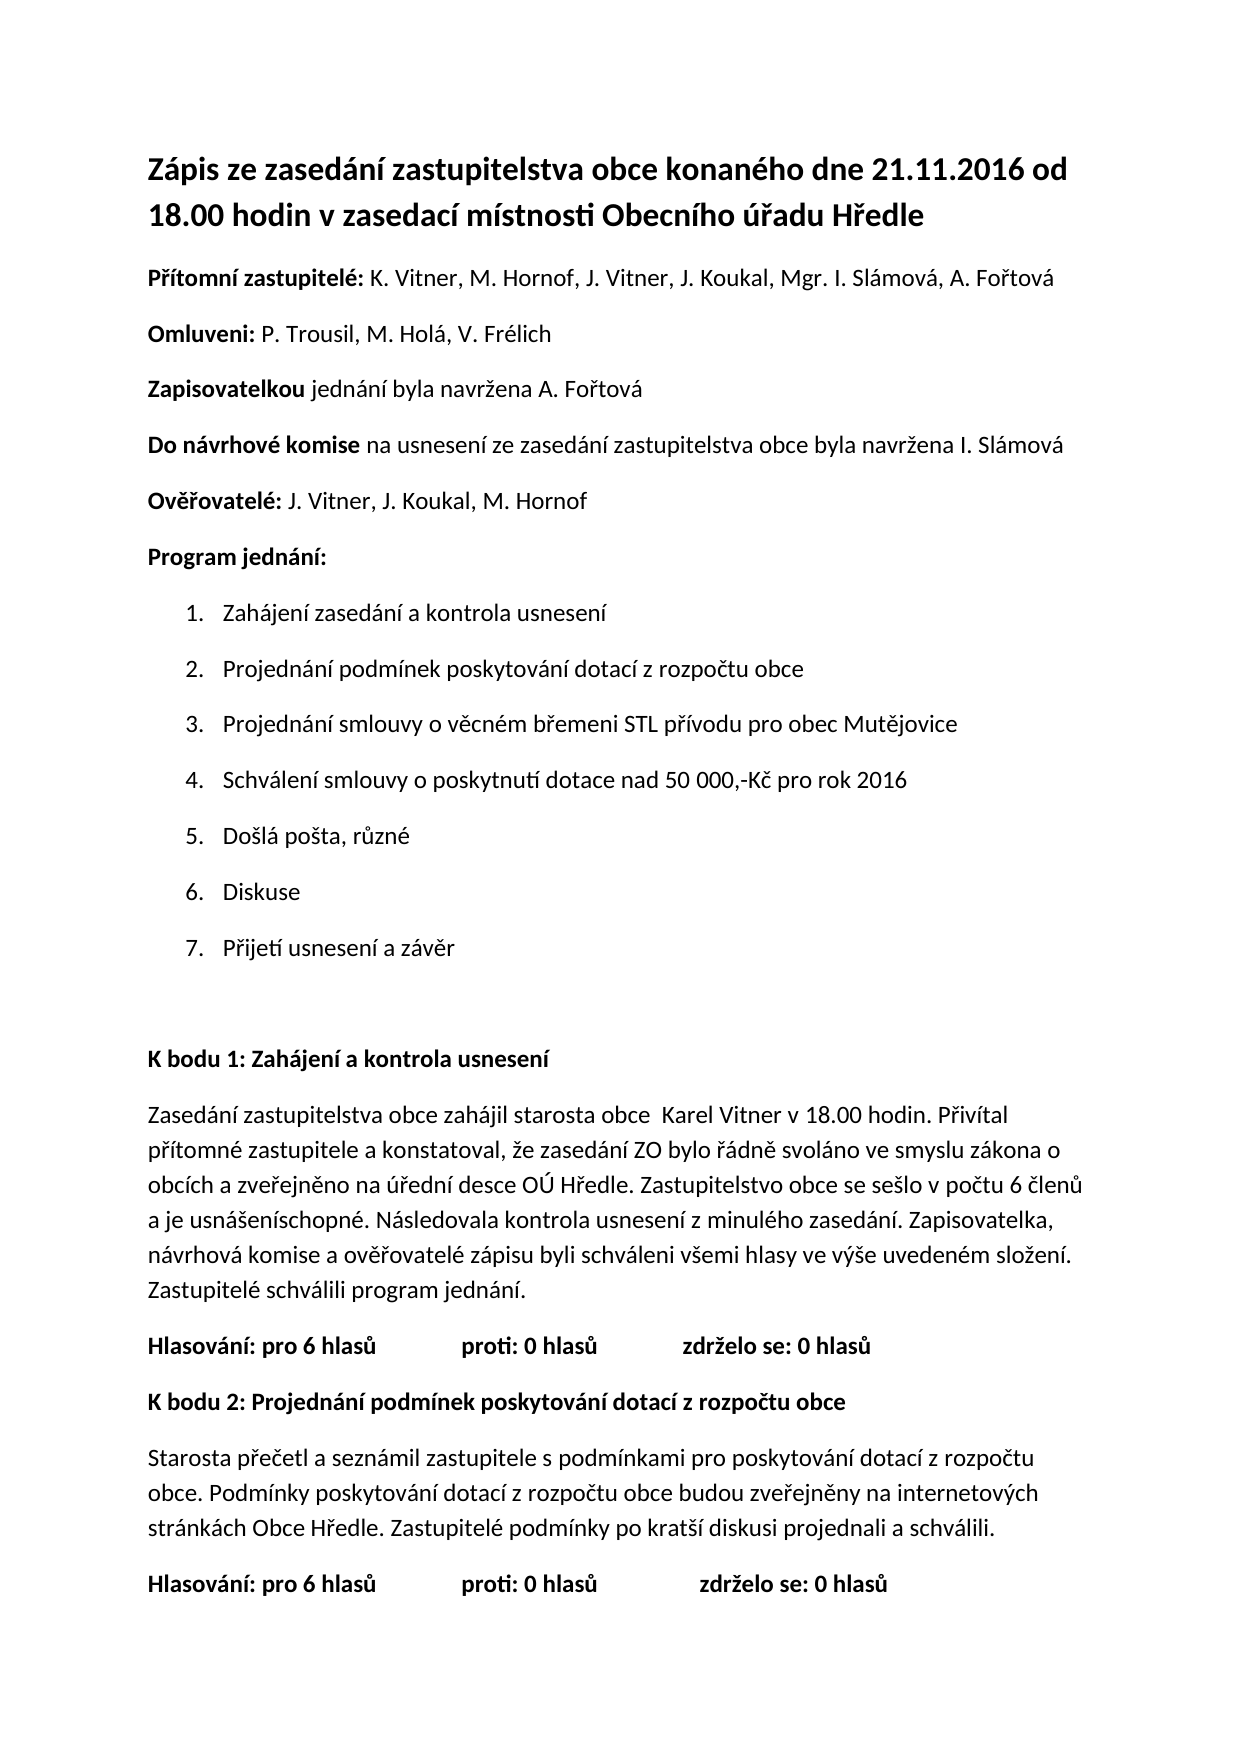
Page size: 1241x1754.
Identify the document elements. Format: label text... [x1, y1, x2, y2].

text Program jednání: [148, 541, 1093, 572]
text Zasedání zastupitelstva obce zahájil starosta obce Karel Vitner v 18.00 hodin. Přivítal přítomné zastupitele a konstatoval, že zasedání ZO bylo řádně svoláno ve smyslu zákona o obcích a zveřejněno na úřední desce OÚ Hředle. Zastupitelstvo obce se sešlo v počtu 6 členů a je usnášeníschopné. Následovala kontrola usnesení z minulého zasedání. Zapisovatelka, návrhová komise a ověřovatelé zápisu byli schváleni všemi hlasy ve výše uvedeném složení. Zastupitelé schválili program jednání. [148, 1099, 1093, 1305]
list Došlá pošta, různé [185, 820, 1093, 851]
text Ověřovatelé: J. Vitner, J. Koukal, M. Hornof [148, 485, 1093, 516]
text Zapisovatelkou jednání byla navržena A. Fořtová [148, 374, 1093, 404]
list Projednání smlouvy o věcném břemeni STL přívodu pro obec Mutějovice [185, 709, 1093, 739]
list Schválení smlouvy o poskytnutí dotace nad 50 000,-Kč pro rok 2016 [185, 764, 1093, 795]
text Hlasování: pro 6 hlasů proti: 0 hlasů zdrželo se: 0 hlasů [148, 1568, 1093, 1598]
text Zápis ze zasedání zastupitelstva obce konaného dne 21.11.2016 od 18.00 hodin v zasedací místnosti Obecního úřadu Hředle [148, 148, 1093, 235]
list Projednání podmínek poskytování dotací z rozpočtu obce [185, 653, 1093, 683]
text Hlasování: pro 6 hlasů proti: 0 hlasů zdrželo se: 0 hlasů [148, 1330, 1093, 1361]
text Starosta přečetl a seznámil zastupitele s podmínkami pro poskytování dotací z rozpočtu obce. Podmínky poskytování dotací z rozpočtu obce budou zveřejněny na internetových stránkách Obce Hředle. Zastupitelé podmínky po kratší diskusi projednali a schválili. [148, 1442, 1093, 1542]
list Diskuse [185, 876, 1093, 907]
text Omluveni: P. Trousil, M. Holá, V. Frélich [148, 318, 1093, 348]
text K bodu 2: Projednání podmínek poskytování dotací z rozpočtu obce [148, 1386, 1093, 1417]
list Zahájení zasedání a kontrola usnesení [185, 597, 1093, 627]
text Do návrhové komise na usnesení ze zasedání zastupitelstva obce byla navržena I. Slámová [148, 429, 1093, 460]
text Přítomní zastupitelé: K. Vitner, M. Hornof, J. Vitner, J. Koukal, Mgr. I. Slámová, A. Fořtová [148, 262, 1093, 292]
text K bodu 1: Zahájení a kontrola usnesení [148, 1044, 1093, 1074]
list Přijetí usnesení a závěr [185, 932, 1093, 962]
